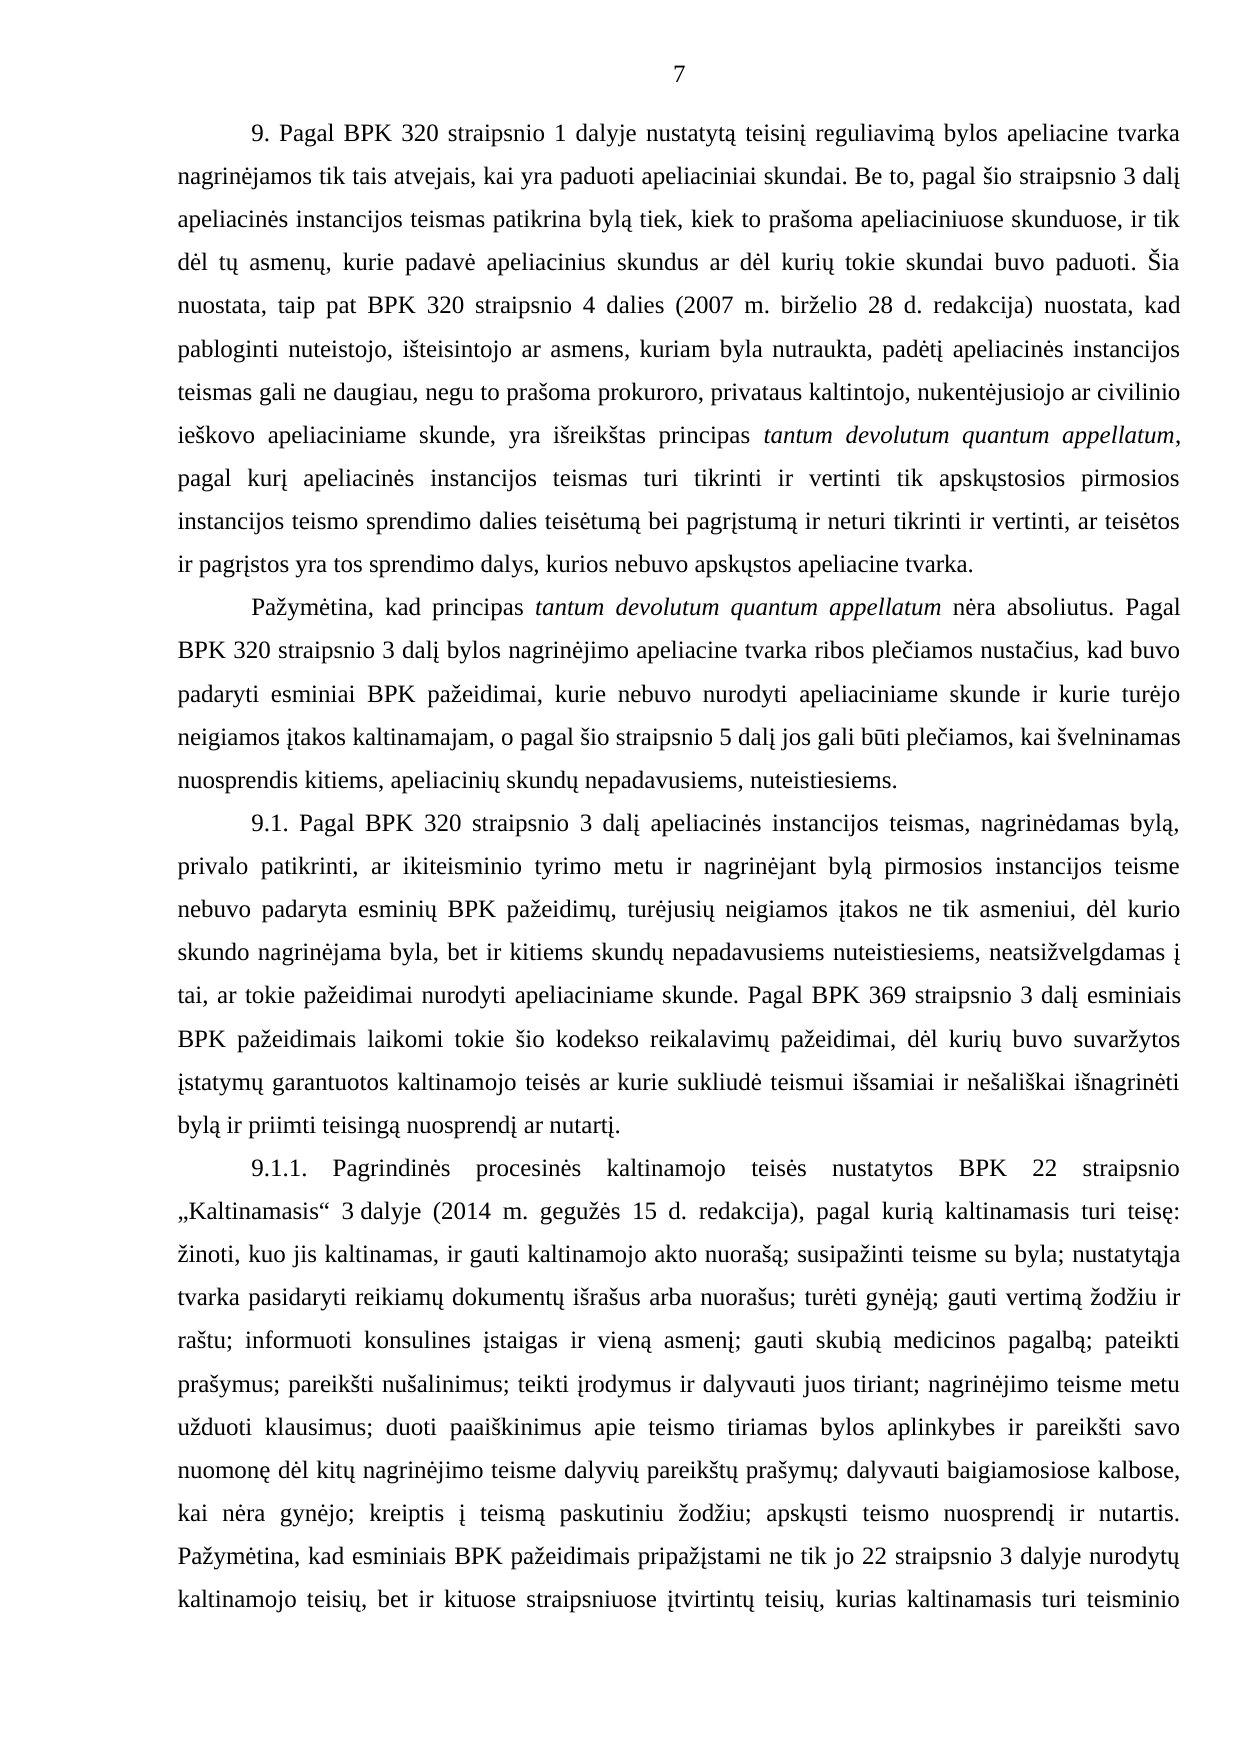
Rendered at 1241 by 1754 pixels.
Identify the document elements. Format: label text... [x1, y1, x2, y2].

text 9.1.1. Pagrindinės procesinės kaltinamojo teisės nustatytos BPK 22 straipsnio „Kaltinamasis“ 3 dalyje (2014 m. gegužės 15 d. redakcija), pagal kurią kaltinamasis turi teisę: žinoti, kuo jis kaltinamas, ir gauti kaltinamojo akto nuorašą; susipažinti teisme su byla; nustatytąja tvarka pasidaryti reikiamų dokumentų išrašus arba nuorašus; turėti gynėją; gauti vertimą žodžiu ir raštu; informuoti konsulines įstaigas ir vieną asmenį; gauti skubią medicinos pagalbą; pateikti prašymus; pareikšti nušalinimus; teikti įrodymus ir dalyvauti juos tiriant; nagrinėjimo teisme metu užduoti klausimus; duoti paaiškinimus apie teismo tiriamas bylos aplinkybes ir pareikšti savo nuomonę dėl kitų nagrinėjimo teisme dalyvių pareikštų prašymų; dalyvauti baigiamosiose kalbose, kai nėra gynėjo; kreiptis į teismą paskutiniu žodžiu; apskųsti teismo nuosprendį ir nutartis. Pažymėtina, kad esminiais BPK pažeidimais pripažįstami ne tik jo 22 straipsnio 3 dalyje nurodytų kaltinamojo teisių, bet ir kituose straipsniuose įtvirtintų teisių, kurias kaltinamasis turi teisminio [177, 1153, 1181, 1613]
text 9.1. Pagal BPK 320 straipsnio 3 dalį apeliacinės instancijos teismas, nagrinėdamas bylą, privalo patikrinti, ar ikiteisminio tyrimo metu ir nagrinėjant bylą pirmosios instancijos teisme nebuvo padaryta esminių BPK pažeidimų, turėjusių neigiamos įtakos ne tik asmeniui, dėl kurio skundo nagrinėjama byla, bet ir kitiems skundų nepadavusiems nuteistiesiems, neatsižvelgdamas į tai, ar tokie pažeidimai nurodyti apeliaciniame skunde. Pagal BPK 369 straipsnio 3 dalį esminiais BPK pažeidimais laikomi tokie šio kodekso reikalavimų pažeidimai, dėl kurių buvo suvaržytos įstatymų garantuotos kaltinamojo teisės ar kurie sukliudė teismui išsamiai ir nešališkai išnagrinėti bylą ir priimti teisingą nuosprendį ar nutartį. [177, 808, 1181, 1139]
text 9. Pagal BPK 320 straipsnio 1 dalyje nustatytą teisinį reguliavimą bylos apeliacine tvarka nagrinėjamos tik tais atvejais, kai yra paduoti apeliaciniai skundai. Be to, pagal šio straipsnio 3 dalį apeliacinės instancijos teismas patikrina bylą tiek, kiek to prašoma apeliaciniuose skunduose, ir tik dėl tų asmenų, kurie padavė apeliacinius skundus ar dėl kurių tokie skundai buvo paduoti. Šia nuostata, taip pat BPK 320 straipsnio 4 dalies (2007 m. birželio 28 d. redakcija) nuostata, kad pabloginti nuteistojo, išteisintojo ar asmens, kuriam byla nutraukta, padėtį apeliacinės instancijos teismas gali ne daugiau, negu to prašoma prokuroro, privataus kaltintojo, nukentėjusiojo ar civilinio ieškovo apeliaciniame skunde, yra išreikštas principas tantum devolutum quantum appellatum, pagal kurį apeliacinės instancijos teismas turi tikrinti ir vertinti tik apskųstosios pirmosios instancijos teismo sprendimo dalies teisėtumą bei pagrįstumą ir neturi tikrinti ir vertinti, ar teisėtos ir pagrįstos yra tos sprendimo dalys, kurios nebuvo apskųstos apeliacine tvarka. [177, 118, 1181, 578]
text Pažymėtina, kad principas tantum devolutum quantum appellatum nėra absoliutus. Pagal BPK 320 straipsnio 3 dalį bylos nagrinėjimo apeliacine tvarka ribos plečiamos nustačius, kad buvo padaryti esminiai BPK pažeidimai, kurie nebuvo nurodyti apeliaciniame skunde ir kurie turėjo neigiamos įtakos kaltinamajam, o pagal šio straipsnio 5 dalį jos gali būti plečiamos, kai švelninamas nuosprendis kitiems, apeliacinių skundų nepadavusiems, nuteistiesiems. [177, 592, 1181, 794]
